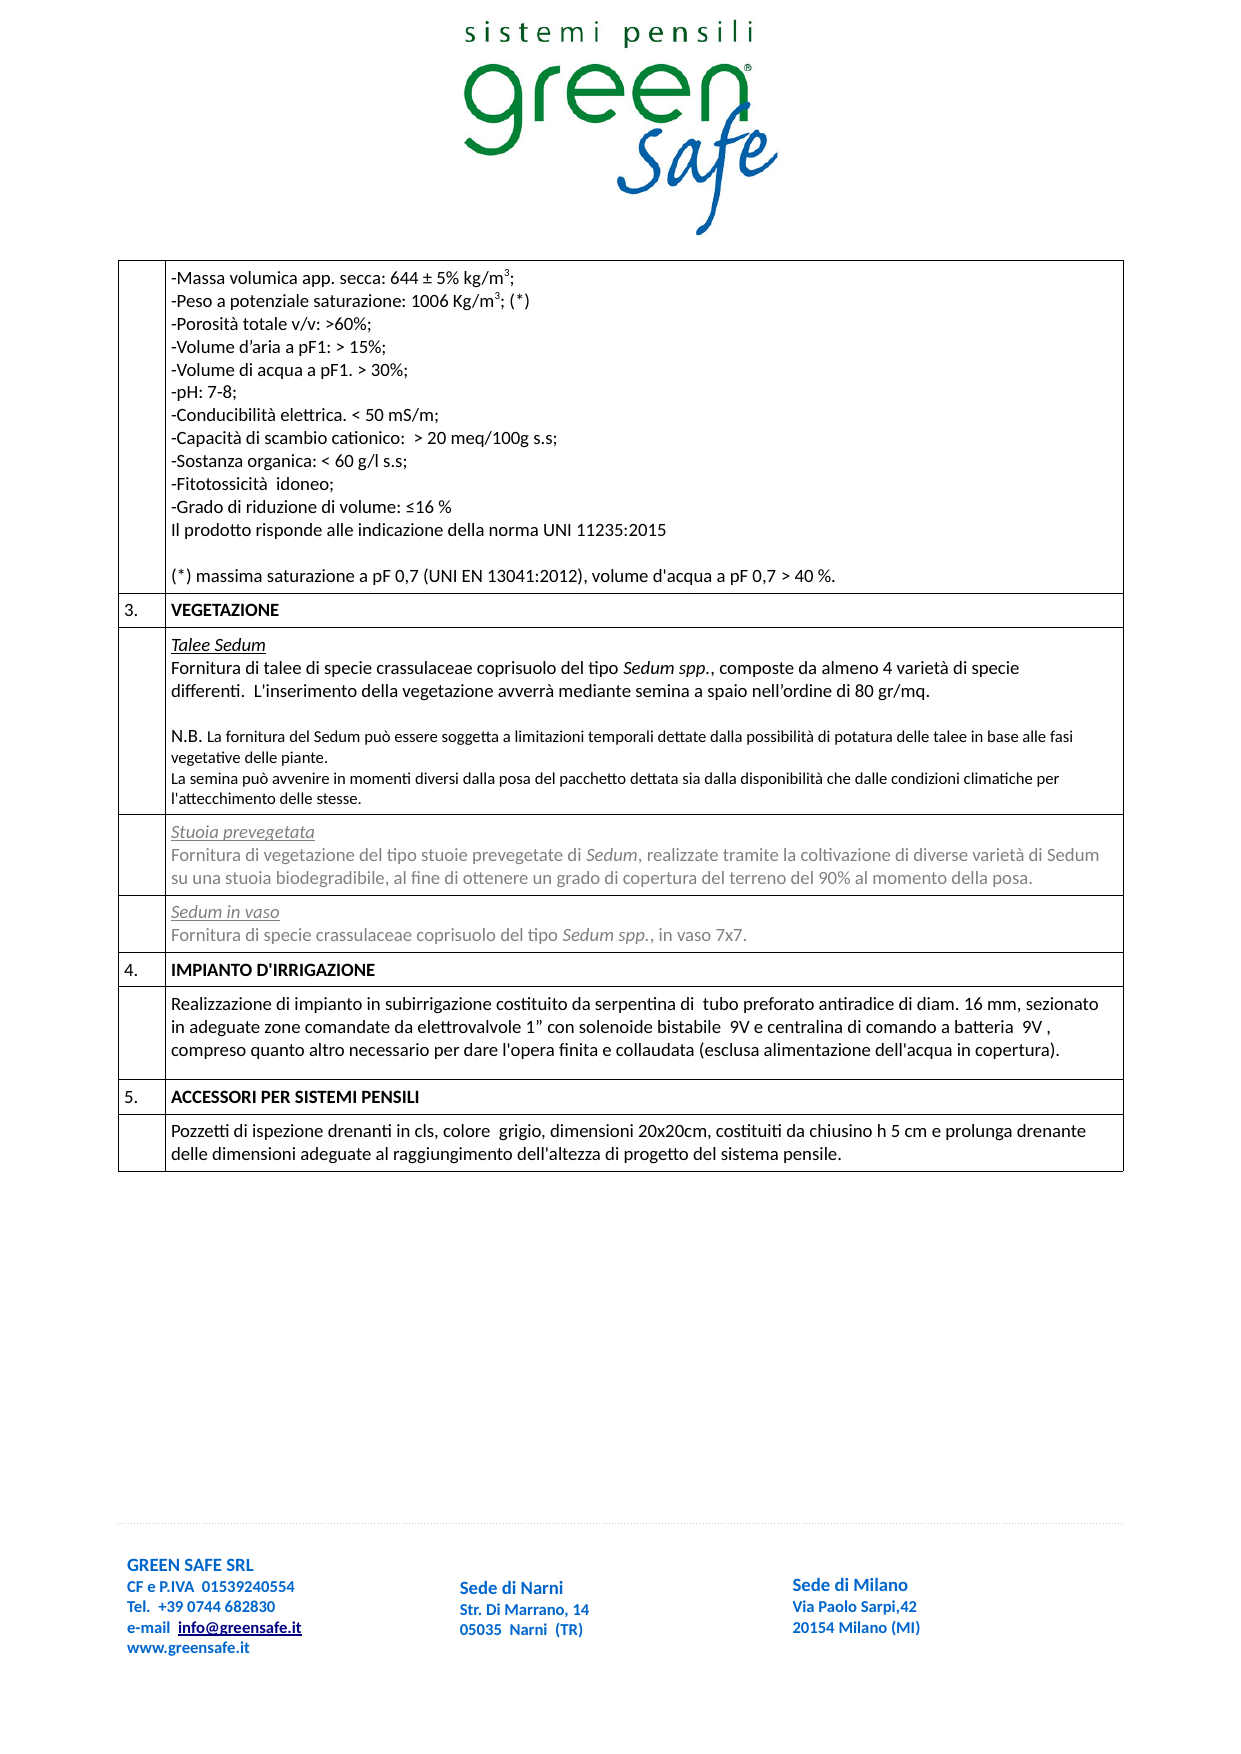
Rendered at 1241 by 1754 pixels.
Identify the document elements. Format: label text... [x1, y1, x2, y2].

table_cell Sedum in vaso Fornitura di specie crassulaceae coprisuolo del tipo Sedum spp., in vaso 7x7. [166, 896, 1123, 952]
table_cell 4. [119, 953, 165, 986]
table_cell Pozzetti di ispezione drenanti in cls, colore grigio, dimensioni 20x20cm, costituiti da chiusino h 5 cm e prolunga drenante delle dimensioni adeguate al raggiungimento dell'altezza di progetto del sistema pensile. [166, 1115, 1123, 1171]
table_cell [119, 896, 165, 952]
table_cell Stuoia prevegetata Fornitura di vegetazione del tipo stuoie prevegetate di Sedum, realizzate tramite la coltivazione di diverse varietà di Sedum su una stuoia biodegradibile, al fine di ottenere un grado di copertura del terreno del 90% al momento della posa. [166, 815, 1123, 894]
table_cell [119, 815, 165, 894]
table_cell -Massa volumica app. secca: 644 ± 5% kg/m3; -Peso a potenziale saturazione: 1006 Kg/m3; (*) -Porosità totale v/v: >60%; -Volume d’aria a pF1: > 15%; -Volume di acqua a pF1. > 30%; -pH: 7-8; -Conducibilità elettrica. < 50 mS/m; -Capacità di scambio cationico: > 20 meq/100g s.s; -Sostanza organica: < 60 g/l s.s; -Fitotossicità idoneo; -Grado di riduzione di volume: ≤16 % Il prodotto risponde alle indicazione della norma UNI 11235:2015 (*) massima saturazione a pF 0,7 (UNI EN 13041:2012), volume d'acqua a pF 0,7 > 40 %. [166, 261, 1123, 593]
table_cell Realizzazione di impianto in subirrigazione costituito da serpentina di tubo preforato antiradice di diam. 16 mm, sezionato in adeguate zone comandate da elettrovalvole 1” con solenoide bistabile 9V e centralina di comando a batteria 9V , compreso quanto altro necessario per dare l'opera finita e collaudata (esclusa alimentazione dell'acqua in copertura). [166, 987, 1123, 1079]
table_cell [119, 261, 165, 593]
table_cell 5. [119, 1080, 165, 1114]
picture [457, 13, 783, 240]
table_cell 3. [119, 594, 165, 627]
table_cell [119, 628, 165, 814]
table_cell [119, 987, 165, 1079]
table_cell ACCESSORI PER SISTEMI PENSILI [166, 1080, 1123, 1114]
table_cell [119, 1115, 165, 1171]
table_cell Talee Sedum Fornitura di talee di specie crassulaceae coprisuolo del tipo Sedum spp., composte da almeno 4 varietà di specie differenti. L'inserimento della vegetazione avverrà mediante semina a spaio nell’ordine di 80 gr/mq. N.B. La fornitura del Sedum può essere soggetta a limitazioni temporali dettate dalla possibilità di potatura delle talee in base alle fasi vegetative delle piante. La semina può avvenire in momenti diversi dalla posa del pacchetto dettata sia dalla disponibilità che dalle condizioni climatiche per l'attecchimento delle stesse. [166, 628, 1123, 814]
table_cell IMPIANTO D'IRRIGAZIONE [166, 953, 1123, 986]
table_cell VEGETAZIONE [166, 594, 1123, 627]
